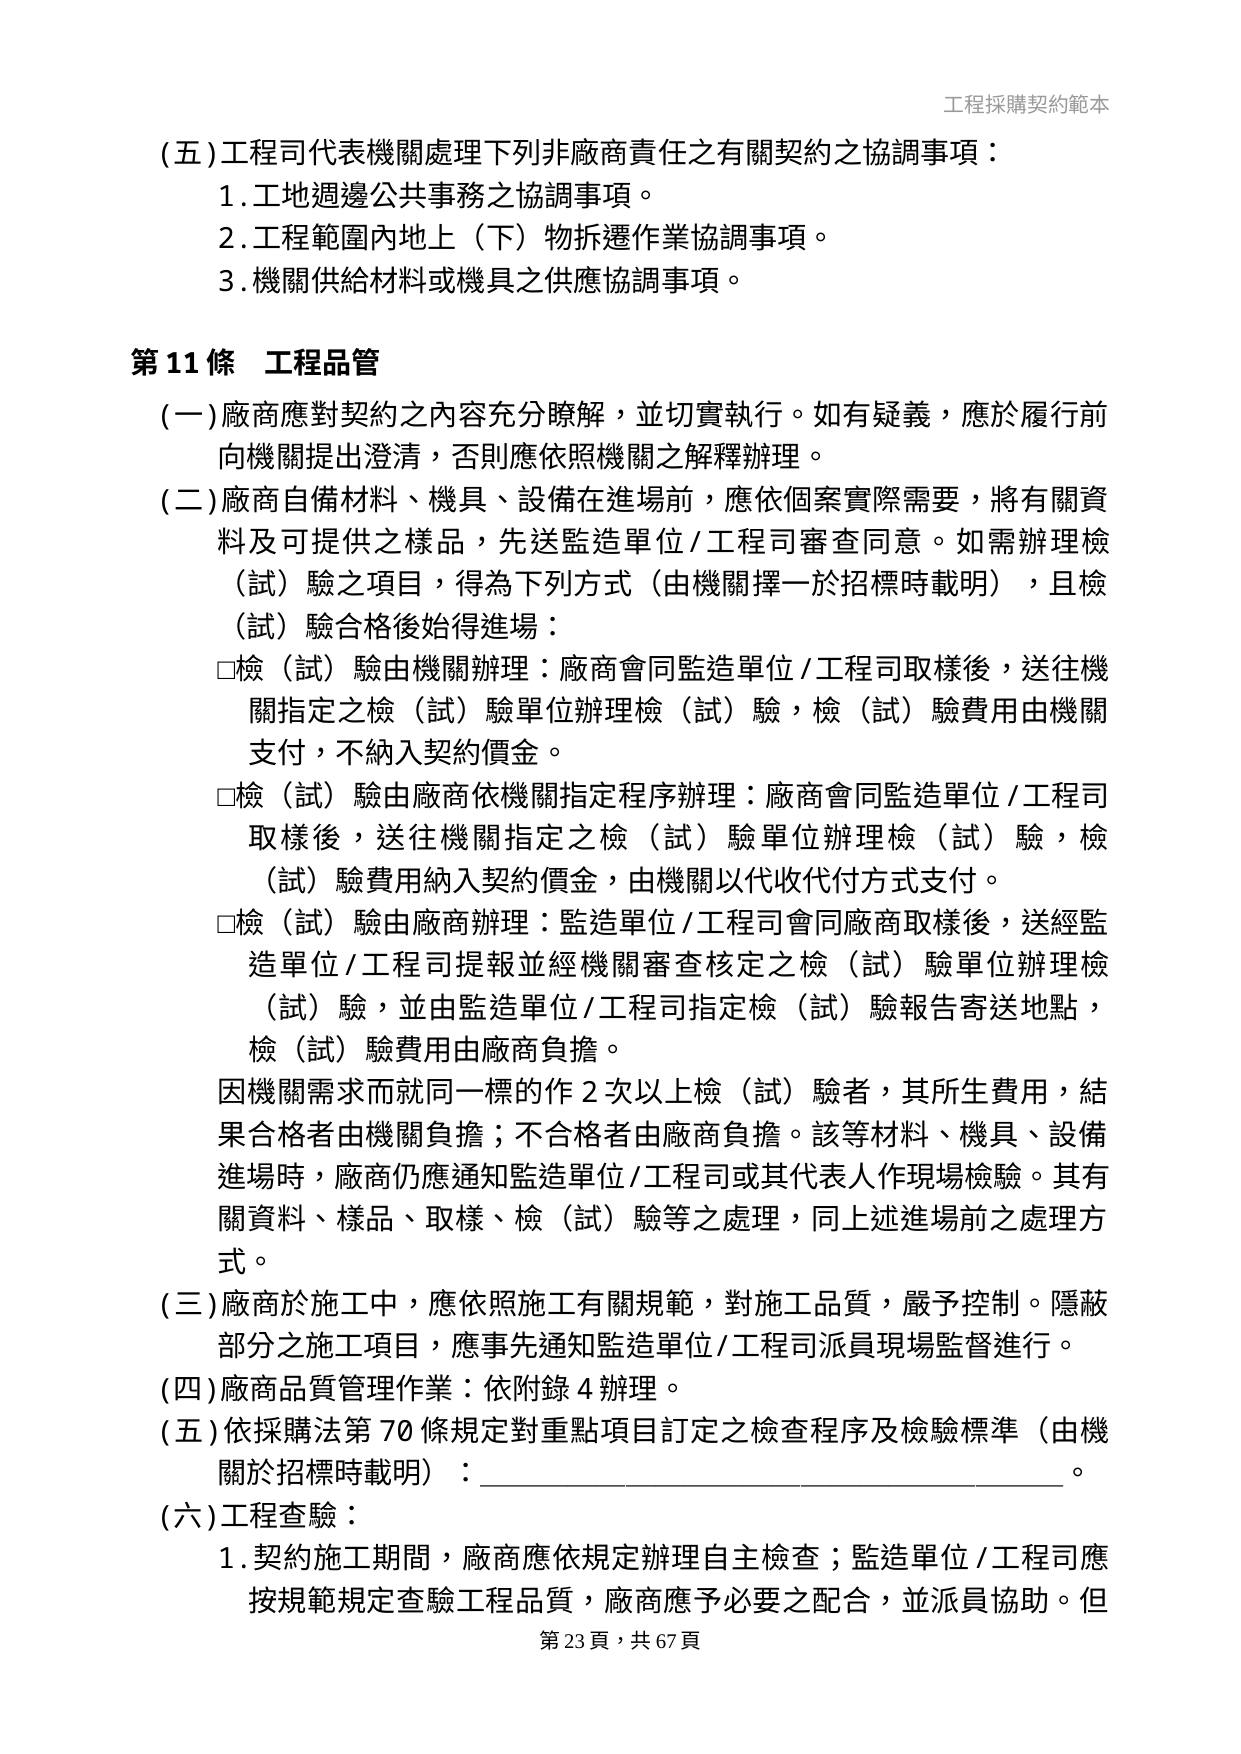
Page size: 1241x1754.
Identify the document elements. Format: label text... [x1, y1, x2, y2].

text (六)工程查驗： [156, 1492, 1110, 1535]
text 1.工地週邊公共事務之協調事項。 [217, 172, 1110, 215]
text (一)廠商應對契約之內容充分瞭解，並切實執行。如有疑義，應於履行前向機關提出澄清，否則應依照機關之解釋辦理。 [156, 391, 1110, 476]
text □檢（試）驗由機關辦理：廠商會同監造單位/工程司取樣後，送往機關指定之檢（試）驗單位辦理檢（試）驗，檢（試）驗費用由機關支付，不納入契約價金。 [217, 645, 1110, 772]
text 因機關需求而就同一標的作2次以上檢（試）驗者，其所生費用，結果合格者由機關負擔；不合格者由廠商負擔。該等材料、機具、設備進場時，廠商仍應通知監造單位/工程司或其代表人作現場檢驗。其有關資料、樣品、取樣、檢（試）驗等之處理，同上述進場前之處理方式。 [217, 1069, 1110, 1281]
text 第11條 工程品管 [130, 339, 1110, 382]
text (五)工程司代表機關處理下列非廠商責任之有關契約之協調事項： [156, 130, 1110, 172]
text (五)依採購法第70條規定對重點項目訂定之檢查程序及檢驗標準（由機關於招標時載明）：＿＿＿＿＿＿＿＿＿＿＿＿＿＿＿＿＿＿＿＿。 [156, 1408, 1110, 1492]
text 1.契約施工期間，廠商應依規定辦理自主檢查；監造單位/工程司應按規範規定查驗工程品質，廠商應予必要之配合，並派員協助。但 [217, 1535, 1110, 1619]
text 3.機關供給材料或機具之供應協調事項。 [217, 257, 1110, 299]
text (二)廠商自備材料、機具、設備在進場前，應依個案實際需要，將有關資料及可提供之樣品，先送監造單位/工程司審查同意。如需辦理檢（試）驗之項目，得為下列方式（由機關擇一於招標時載明），且檢（試）驗合格後始得進場： [156, 476, 1110, 645]
text (三)廠商於施工中，應依照施工有關規範，對施工品質，嚴予控制。隱蔽部分之施工項目，應事先通知監造單位/工程司派員現場監督進行。 [156, 1281, 1110, 1365]
text □檢（試）驗由廠商辦理：監造單位/工程司會同廠商取樣後，送經監造單位/工程司提報並經機關審查核定之檢（試）驗單位辦理檢（試）驗，並由監造單位/工程司指定檢（試）驗報告寄送地點，檢（試）驗費用由廠商負擔。 [217, 899, 1110, 1069]
text □檢（試）驗由廠商依機關指定程序辦理：廠商會同監造單位/工程司取樣後，送往機關指定之檢（試）驗單位辦理檢（試）驗，檢（試）驗費用納入契約價金，由機關以代收代付方式支付。 [217, 772, 1110, 899]
text 2.工程範圍內地上（下）物拆遷作業協調事項。 [217, 215, 1110, 257]
text (四)廠商品質管理作業：依附錄4辦理。 [156, 1365, 1110, 1408]
